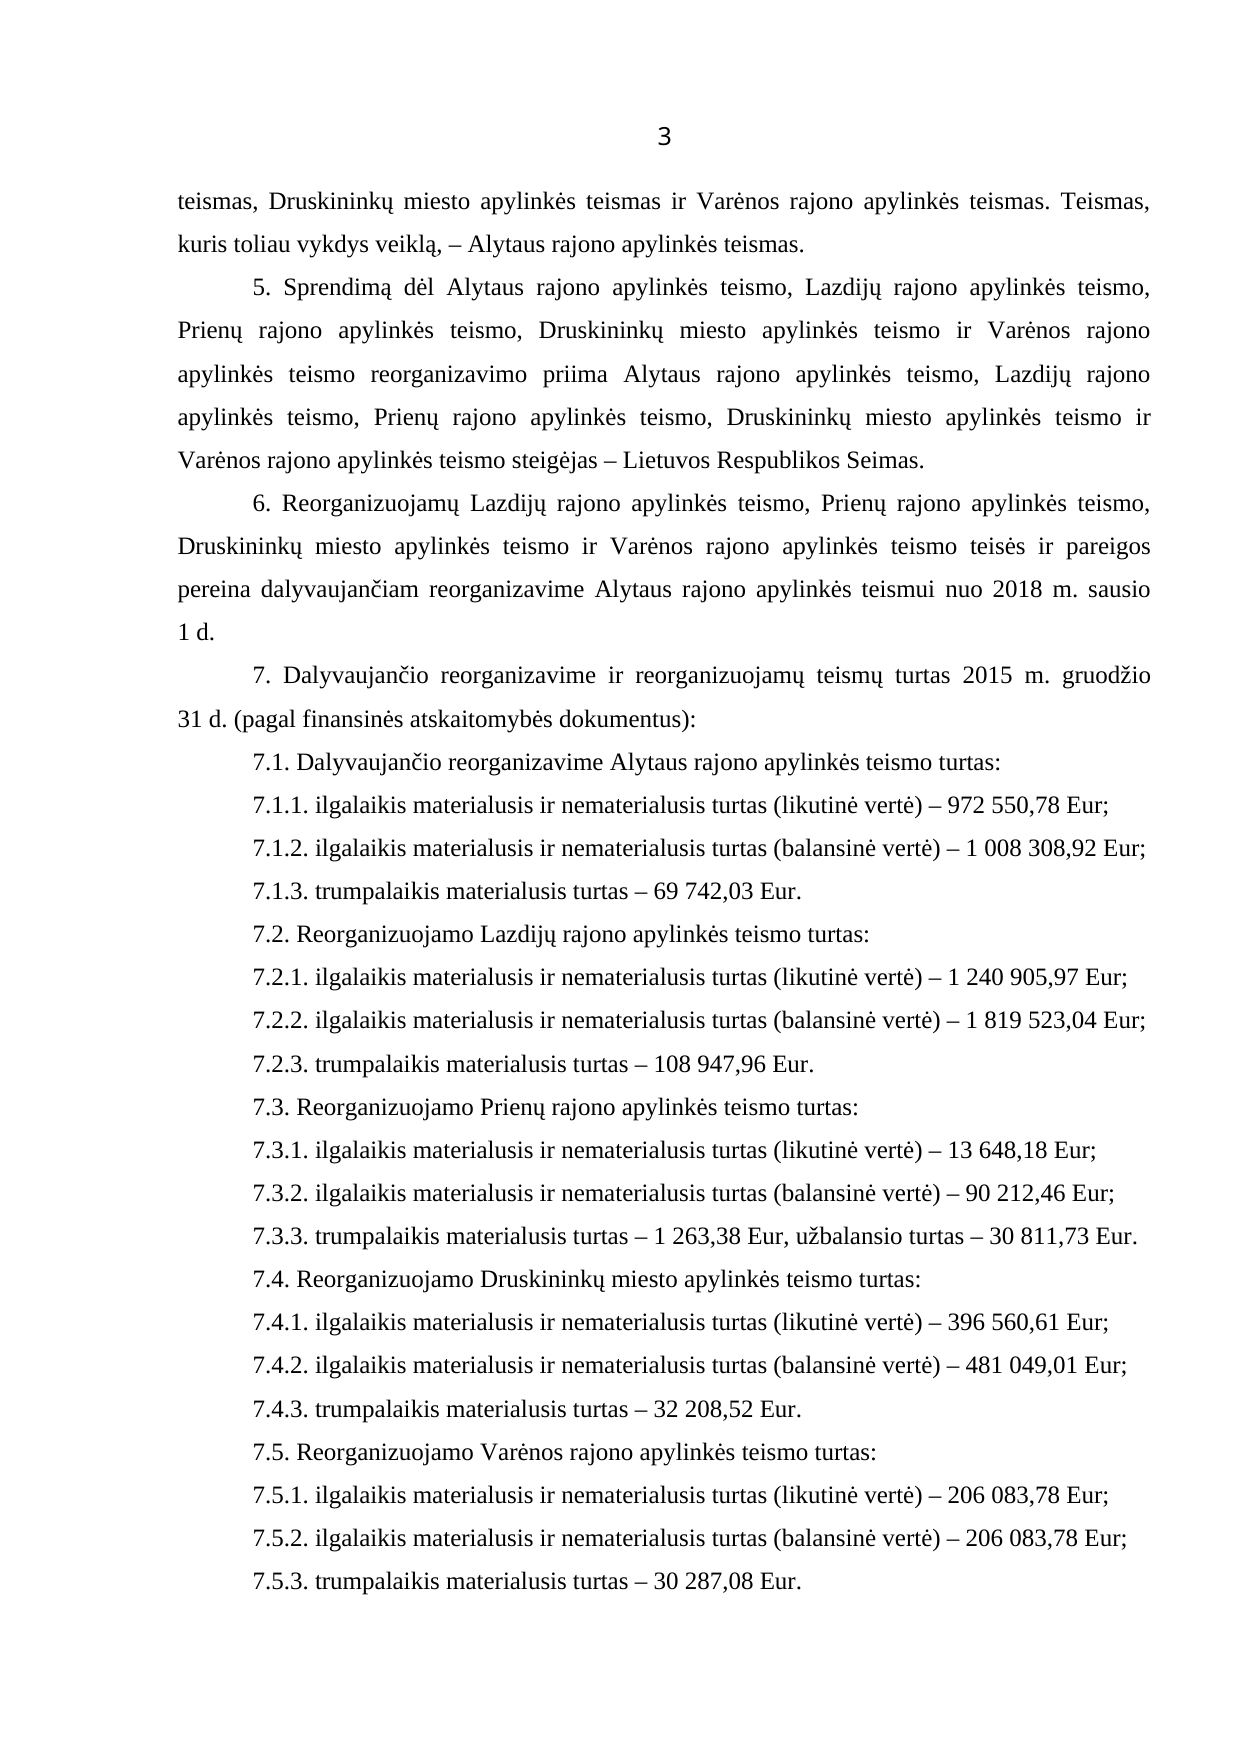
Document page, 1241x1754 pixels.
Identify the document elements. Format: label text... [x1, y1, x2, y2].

text 7.4.1. ilgalaikis materialusis ir nematerialusis turtas (likutinė vertė) – 396 560,61 Eur; [177, 1307, 1152, 1336]
text 7.4.2. ilgalaikis materialusis ir nematerialusis turtas (balansinė vertė) – 481 049,01 Eur; [177, 1351, 1152, 1379]
text 5. Sprendimą dėl Alytaus rajono apylinkės teismo, Lazdijų rajono apylinkės teismo, Prienų rajono apylinkės teismo, Druskininkų miesto apylinkės teismo ir Varėnos rajono apylinkės teismo reorganizavimo priima Alytaus rajono apylinkės teismo, Lazdijų rajono apylinkės teismo, Prienų rajono apylinkės teismo, Druskininkų miesto apylinkės teismo ir Varėnos rajono apylinkės teismo steigėjas – Lietuvos Respublikos Seimas. [177, 272, 1152, 474]
text 7.5.1. ilgalaikis materialusis ir nematerialusis turtas (likutinė vertė) – 206 083,78 Eur; [177, 1480, 1152, 1509]
text 7.4.3. trumpalaikis materialusis turtas – 32 208,52 Eur. [177, 1394, 1152, 1422]
text 7.3.3. trumpalaikis materialusis turtas – 1 263,38 Eur, užbalansio turtas – 30 811,73 Eur. [177, 1221, 1152, 1250]
text 7.5. Reorganizuojamo Varėnos rajono apylinkės teismo turtas: [177, 1437, 1152, 1466]
text 7.1. Dalyvaujančio reorganizavime Alytaus rajono apylinkės teismo turtas: [177, 747, 1152, 776]
text 7.1.2. ilgalaikis materialusis ir nematerialusis turtas (balansinė vertė) – 1 008 308,92 Eur; [177, 833, 1152, 862]
text 7.5.2. ilgalaikis materialusis ir nematerialusis turtas (balansinė vertė) – 206 083,78 Eur; [177, 1523, 1152, 1552]
text 7.1.1. ilgalaikis materialusis ir nematerialusis turtas (likutinė vertė) – 972 550,78 Eur; [177, 790, 1152, 819]
text teismas, Druskininkų miesto apylinkės teismas ir Varėnos rajono apylinkės teismas. Teismas, kuris toliau vykdys veiklą, – Alytaus rajono apylinkės teismas. [177, 186, 1152, 258]
text 7.4. Reorganizuojamo Druskininkų miesto apylinkės teismo turtas: [177, 1264, 1152, 1293]
text 7.2.3. trumpalaikis materialusis turtas – 108 947,96 Eur. [177, 1049, 1152, 1077]
text 7.2.2. ilgalaikis materialusis ir nematerialusis turtas (balansinė vertė) – 1 819 523,04 Eur; [177, 1006, 1152, 1034]
text 7.1.3. trumpalaikis materialusis turtas – 69 742,03 Eur. [177, 876, 1152, 905]
text 6. Reorganizuojamų Lazdijų rajono apylinkės teismo, Prienų rajono apylinkės teismo, Druskininkų miesto apylinkės teismo ir Varėnos rajono apylinkės teismo teisės ir pareigos pereina dalyvaujančiam reorganizavime Alytaus rajono apylinkės teismui nuo 2018 m. sausio 1 d. [177, 488, 1152, 646]
text 7.3.1. ilgalaikis materialusis ir nematerialusis turtas (likutinė vertė) – 13 648,18 Eur; [177, 1135, 1152, 1164]
text 7.3.2. ilgalaikis materialusis ir nematerialusis turtas (balansinė vertė) – 90 212,46 Eur; [177, 1178, 1152, 1207]
text 7. Dalyvaujančio reorganizavime ir reorganizuojamų teismų turtas 2015 m. gruodžio 31 d. (pagal finansinės atskaitomybės dokumentus): [177, 661, 1152, 732]
text 7.2.1. ilgalaikis materialusis ir nematerialusis turtas (likutinė vertė) – 1 240 905,97 Eur; [177, 962, 1152, 991]
text 7.3. Reorganizuojamo Prienų rajono apylinkės teismo turtas: [177, 1092, 1152, 1121]
text 7.5.3. trumpalaikis materialusis turtas – 30 287,08 Eur. [177, 1566, 1152, 1595]
text 7.2. Reorganizuojamo Lazdijų rajono apylinkės teismo turtas: [177, 919, 1152, 948]
